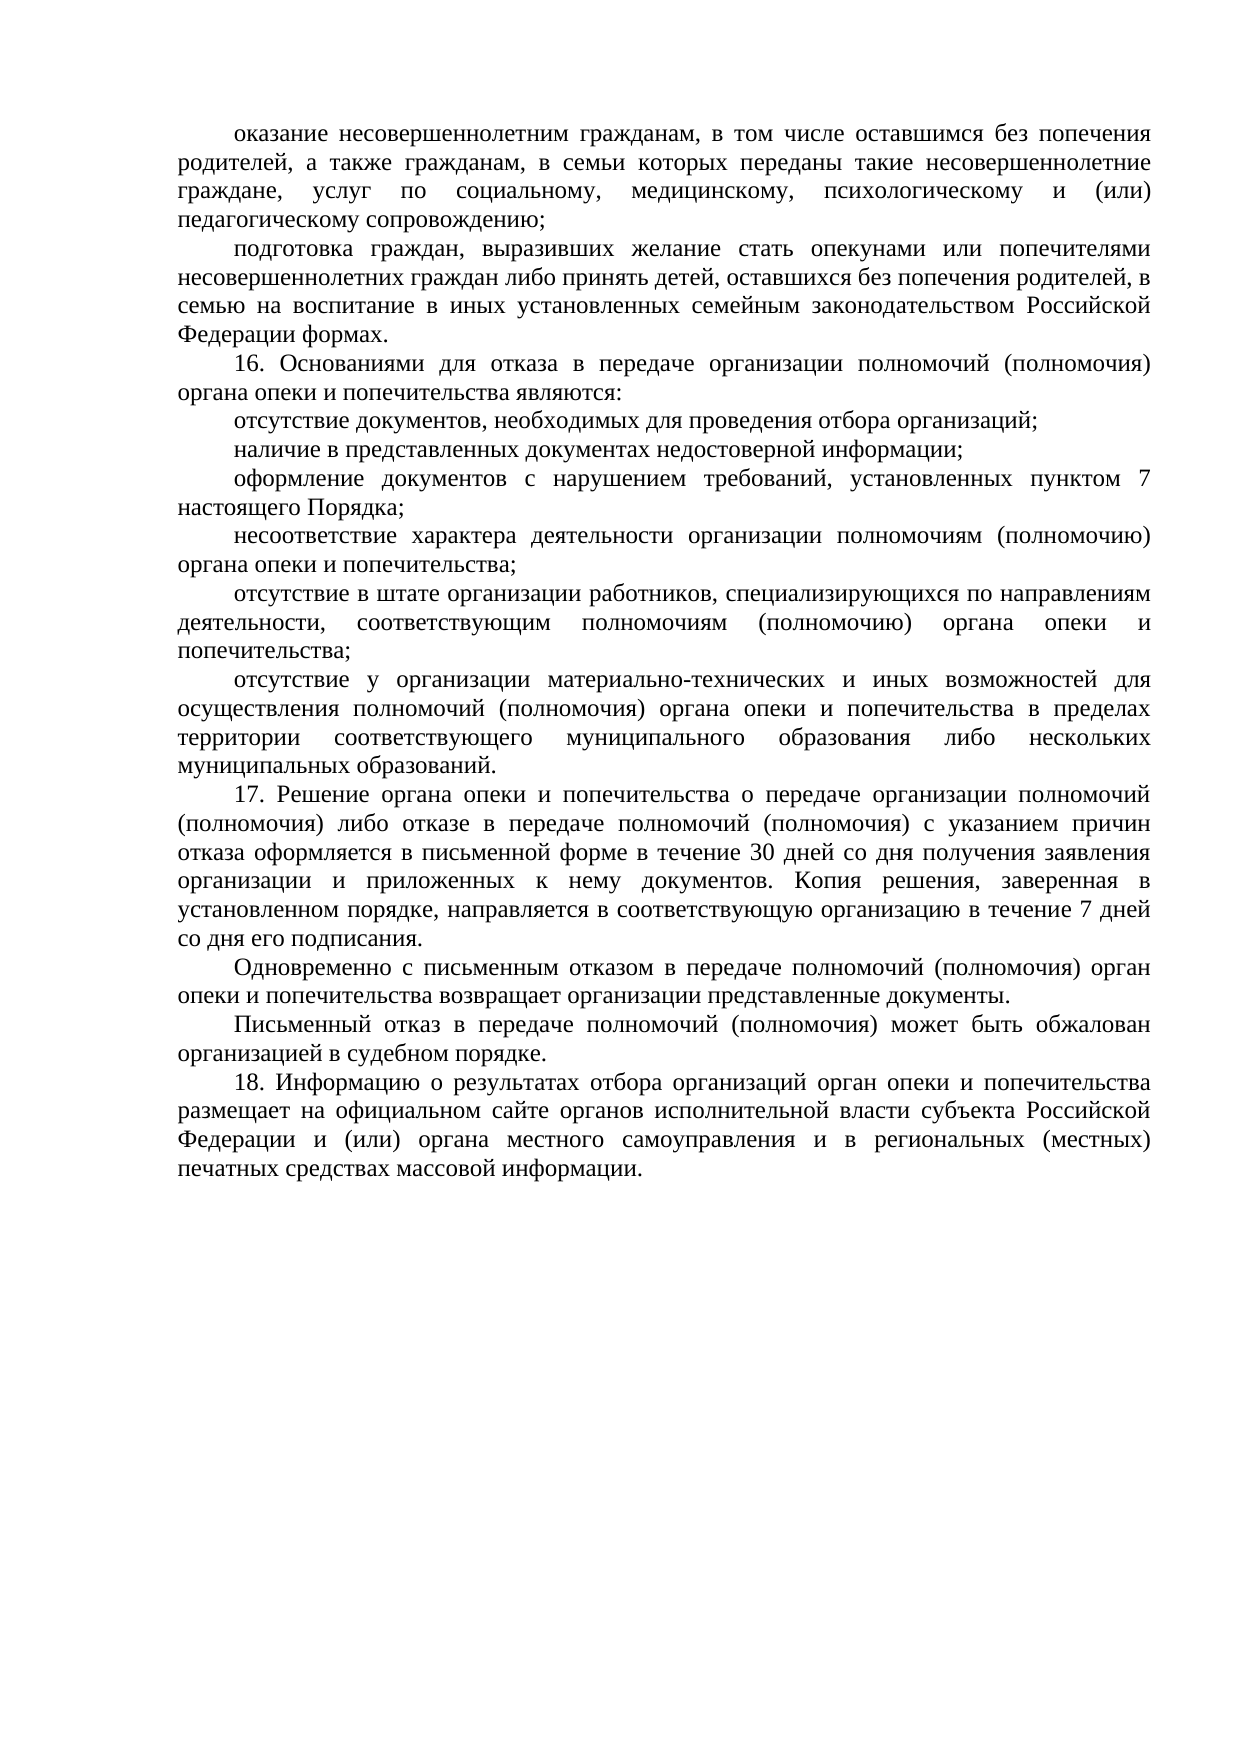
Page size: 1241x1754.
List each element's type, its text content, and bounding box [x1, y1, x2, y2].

text Письменный отказ в передаче полномочий (полномочия) может быть обжалован организацией в судебном порядке. [177, 1009, 1152, 1067]
text 17. Решение органа опеки и попечительства о передаче организации полномочий (полномочия) либо отказе в передаче полномочий (полномочия) с указанием причин отказа оформляется в письменной форме в течение 30 дней со дня получения заявления организации и приложенных к нему документов. Копия решения, заверенная в установленном порядке, направляется в соответствующую организацию в течение 7 дней со дня его подписания. [177, 779, 1152, 952]
text 18. Информацию о результатах отбора организаций орган опеки и попечительства размещает на официальном сайте органов исполнительной власти субъекта Российской Федерации и (или) органа местного самоуправления и в региональных (местных) печатных средствах массовой информации. [177, 1067, 1152, 1182]
text наличие в представленных документах недостоверной информации; [177, 434, 1152, 463]
text 16. Основаниями для отказа в передаче организации полномочий (полномочия) органа опеки и попечительства являются: [177, 348, 1152, 406]
text подготовка граждан, выразивших желание стать опекунами или попечителями несовершеннолетних граждан либо принять детей, оставшихся без попечения родителей, в семью на воспитание в иных установленных семейным законодательством Российской Федерации формах. [177, 233, 1152, 348]
text отсутствие документов, необходимых для проведения отбора организаций; [177, 406, 1152, 434]
text оформление документов с нарушением требований, установленных пунктом 7 настоящего Порядка; [177, 463, 1152, 521]
text оказание несовершеннолетним гражданам, в том числе оставшимся без попечения родителей, а также гражданам, в семьи которых переданы такие несовершеннолетние граждане, услуг по социальному, медицинскому, психологическому и (или) педагогическому сопровождению; [177, 118, 1152, 233]
text несоответствие характера деятельности организации полномочиям (полномочию) органа опеки и попечительства; [177, 521, 1152, 578]
text отсутствие в штате организации работников, специализирующихся по направлениям деятельности, соответствующим полномочиям (полномочию) органа опеки и попечительства; [177, 578, 1152, 664]
text отсутствие у организации материально-технических и иных возможностей для осуществления полномочий (полномочия) органа опеки и попечительства в пределах территории соответствующего муниципального образования либо нескольких муниципальных образований. [177, 664, 1152, 779]
text Одновременно с письменным отказом в передаче полномочий (полномочия) орган опеки и попечительства возвращает организации представленные документы. [177, 952, 1152, 1009]
